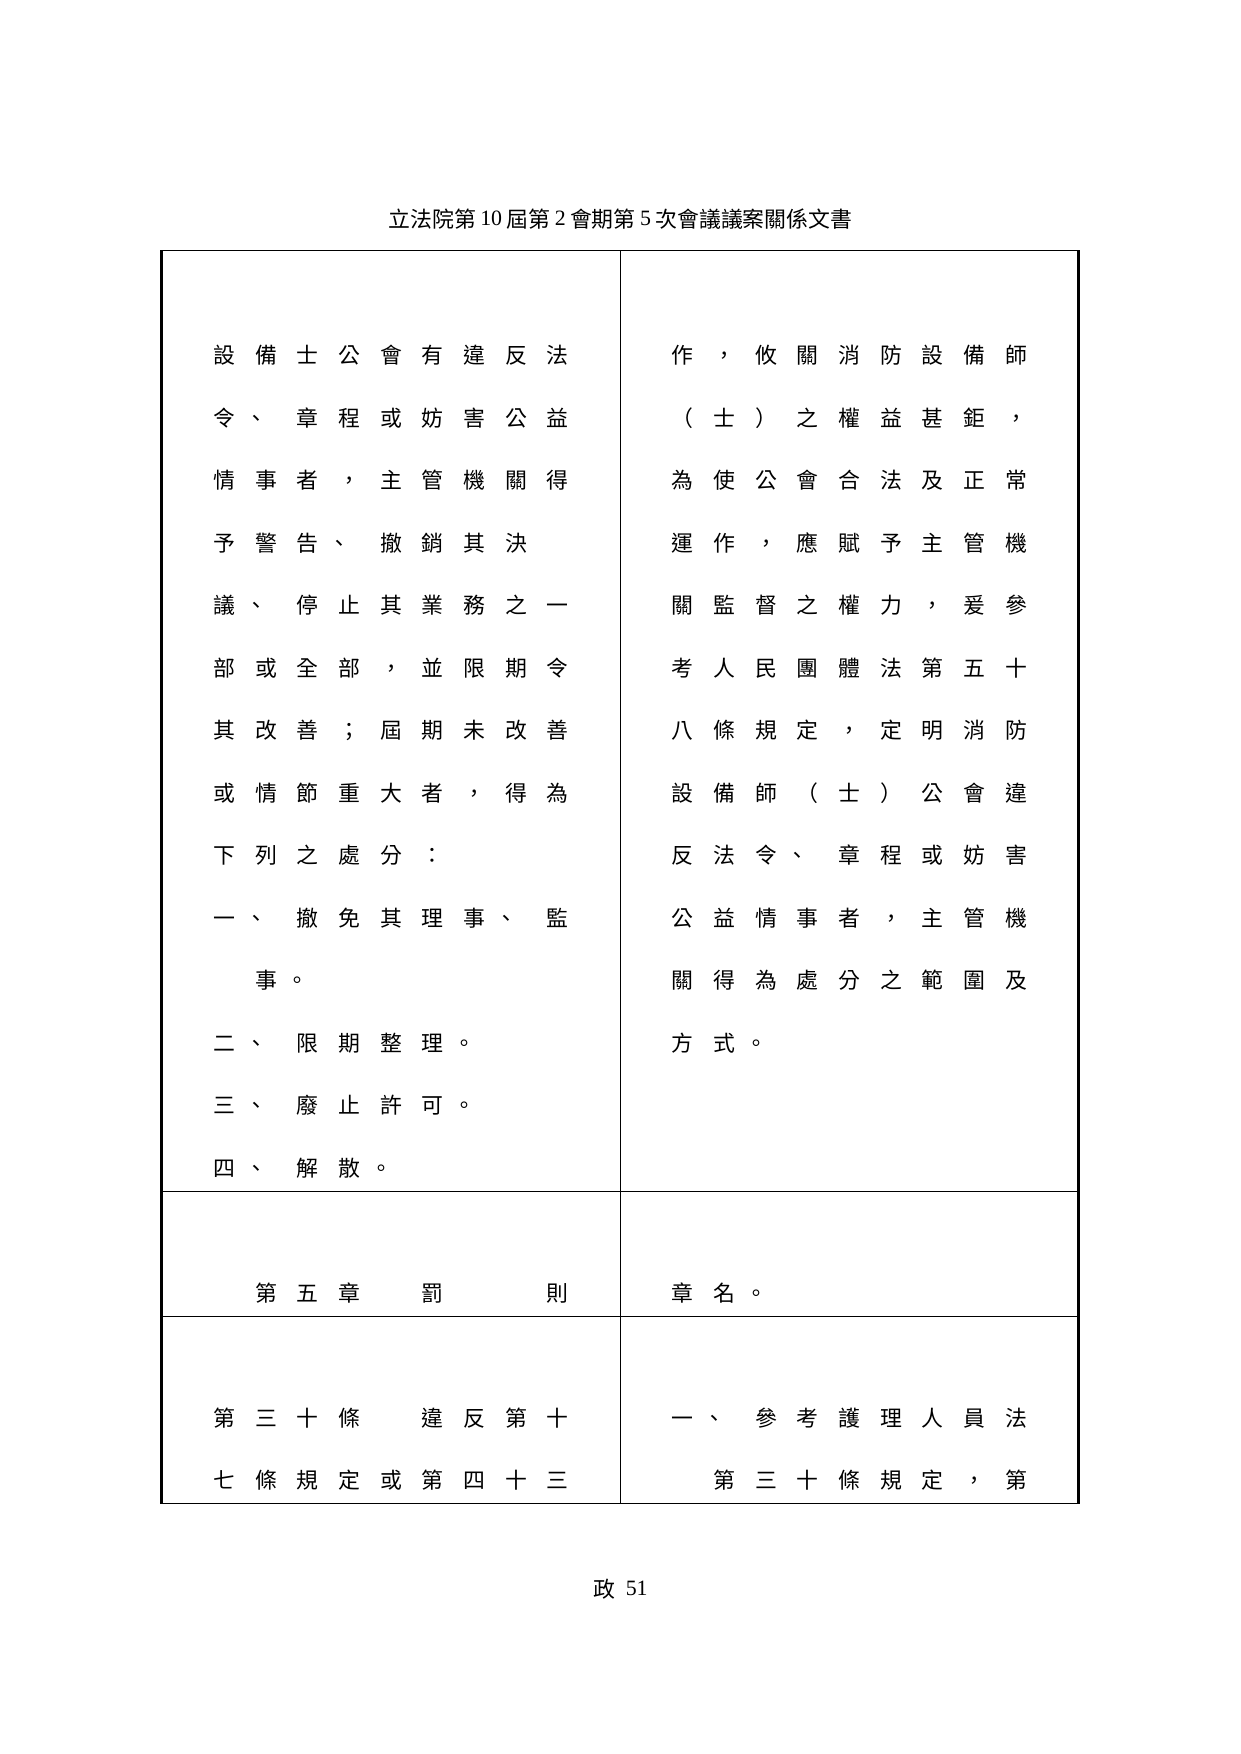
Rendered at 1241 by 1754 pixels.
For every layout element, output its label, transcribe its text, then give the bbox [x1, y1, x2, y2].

table_cell 設備士公會有違反法令、章程或妨害公益情事者，主管機關得予警告、撤銷其決議、停止其業務之一部或全部，並限期令其改善；屆期未改善或情節重大者，得為下列之處分： 一、撤免其理事、監事。 二、限期整理。 三、廢止許可。 四、解散。 [163, 251, 620, 1191]
table_cell 作，攸關消防設備師（士）之權益甚鉅，為使公會合法及正常運作，應賦予主管機關監督之權力，爰參考人民團體法第五十八條規定，定明消防設備師（士）公會違反法令、章程或妨害公益情事者，主管機關得為處分之範圍及方式。 [621, 251, 1077, 1191]
table_cell 第五章 罰 則 [163, 1192, 620, 1316]
table_cell 章名。 [621, 1192, 1077, 1316]
table_cell 一、參考護理人員法第三十條規定，第 [621, 1317, 1077, 1503]
table_cell 第三十條 違反第十七條規定或第四十三 [163, 1317, 620, 1503]
